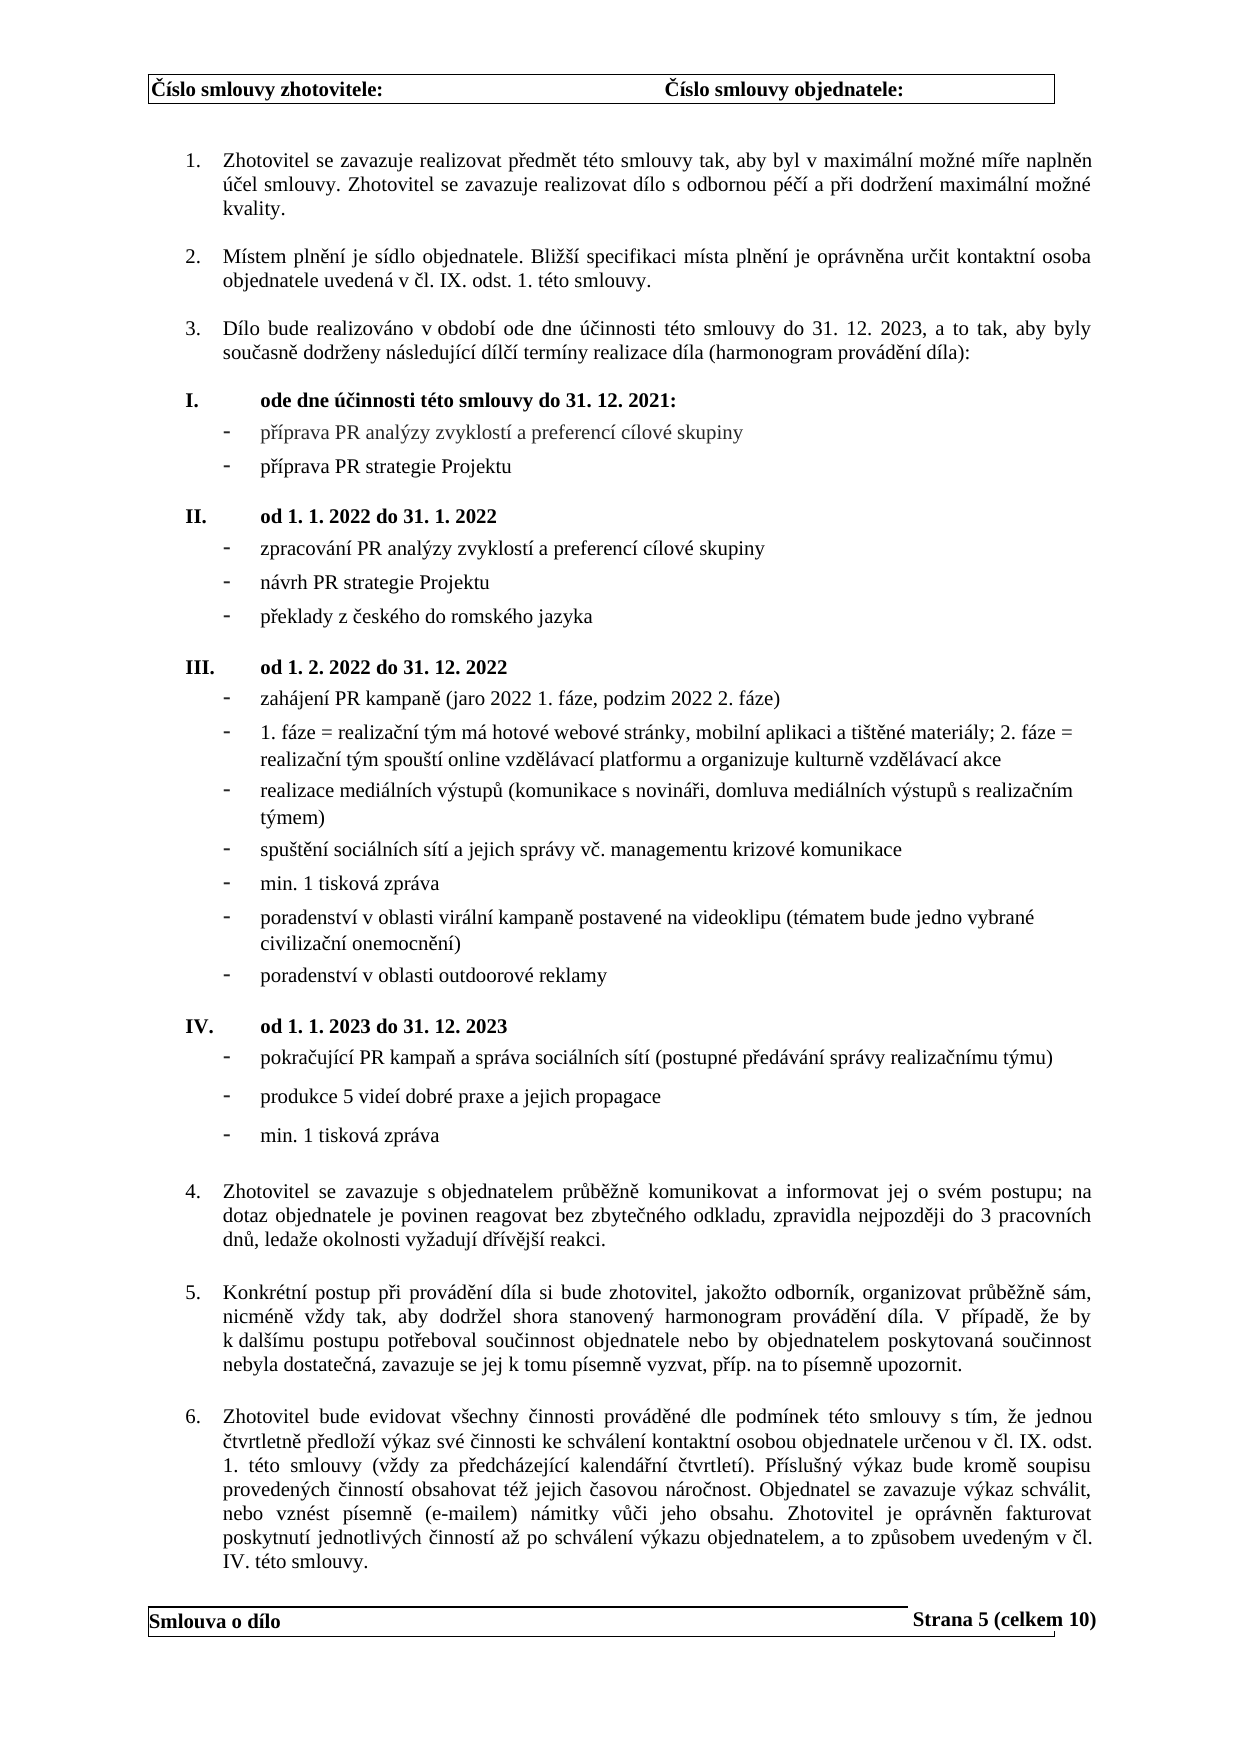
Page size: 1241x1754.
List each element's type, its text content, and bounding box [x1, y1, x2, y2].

list realizace mediálních výstupů (komunikace s novináři, domluva mediálních výstupů s realizačním týmem) [223, 771, 1093, 829]
list min. 1 tisková zpráva [223, 863, 1093, 897]
list produkce 5 videí dobré praxe a jejich propagace [223, 1077, 1093, 1111]
list příprava PR analýzy zvyklostí a preferencí cílové skupiny [223, 412, 1093, 446]
list Zhotovitel se zavazuje s objednatelem průběžně komunikovat a informovat jej o svém postupu; na dotaz objednatele je povinen reagovat bez zbytečného odkladu, zpravidla nejpozději do 3 pracovních dnů, ledaže okolnosti vyžadují dřívější reakci. [185, 1179, 1093, 1251]
list pokračující PR kampaň a správa sociálních sítí (postupné předávání správy realizačnímu týmu) [223, 1038, 1093, 1072]
list překlady z českého do romského jazyka [223, 597, 1093, 631]
list Zhotovitel se zavazuje realizovat předmět této smlouvy tak, aby byl v maximální možné míře naplněn účel smlouvy. Zhotovitel se zavazuje realizovat dílo s odbornou péčí a při dodržení maximální možné kvality. [185, 148, 1093, 220]
list poradenství v oblasti outdoorové reklamy [223, 955, 1093, 989]
list od 1. 2. 2022 do 31. 12. 2022 [185, 655, 1093, 679]
list zahájení PR kampaně (jaro 2022 1. fáze, podzim 2022 2. fáze) [223, 679, 1093, 713]
list ode dne účinnosti této smlouvy do 31. 12. 2021: [185, 388, 1093, 412]
list od 1. 1. 2023 do 31. 12. 2023 [185, 1013, 1093, 1038]
list 1. fáze = realizační tým má hotové webové stránky, mobilní aplikaci a tištěné materiály; 2. fáze = realizační tým spouští online vzdělávací platformu a organizuje kulturně vzdělávací akce [223, 713, 1093, 771]
list od 1. 1. 2022 do 31. 1. 2022 [185, 504, 1093, 528]
list min. 1 tisková zpráva [223, 1116, 1093, 1150]
list zpracování PR analýzy zvyklostí a preferencí cílové skupiny [223, 528, 1093, 563]
list návrh PR strategie Projektu [223, 563, 1093, 597]
list spuštění sociálních sítí a jejich správy vč. managementu krizové komunikace [223, 829, 1093, 863]
list Zhotovitel bude evidovat všechny činnosti prováděné dle podmínek této smlouvy s tím, že jednou čtvrtletně předloží výkaz své činnosti ke schválení kontaktní osobou objednatele určenou v čl. IX. odst. 1. této smlouvy (vždy za předcházející kalendářní čtvrtletí). Příslušný výkaz bude kromě soupisu provedených činností obsahovat též jejich časovou náročnost. Objednatel se zavazuje výkaz schválit, nebo vznést písemně (e-mailem) námitky vůči jeho obsahu. Zhotovitel je oprávněn fakturovat poskytnutí jednotlivých činností až po schválení výkazu objednatelem, a to způsobem uvedeným v čl. IV. této smlouvy. [185, 1404, 1093, 1573]
list Konkrétní postup při provádění díla si bude zhotovitel, jakožto odborník, organizovat průběžně sám, nicméně vždy tak, aby dodržel shora stanovený harmonogram provádění díla. V případě, že by k dalšímu postupu potřeboval součinnost objednatele nebo by objednatelem poskytovaná součinnost nebyla dostatečná, zavazuje se jej k tomu písemně vyzvat, příp. na to písemně upozornit. [185, 1280, 1093, 1376]
list poradenství v oblasti virální kampaně postavené na videoklipu (tématem bude jedno vybrané civilizační onemocnění) [223, 897, 1093, 955]
list příprava PR strategie Projektu [223, 446, 1093, 480]
list Dílo bude realizováno v období ode dne účinnosti této smlouvy do 31. 12. 2023, a to tak, aby byly současně dodrženy následující dílčí termíny realizace díla (harmonogram provádění díla): [185, 316, 1093, 364]
list Místem plnění je sídlo objednatele. Bližší specifikaci místa plnění je oprávněna určit kontaktní osoba objednatele uvedená v čl. IX. odst. 1. této smlouvy. [185, 244, 1093, 292]
